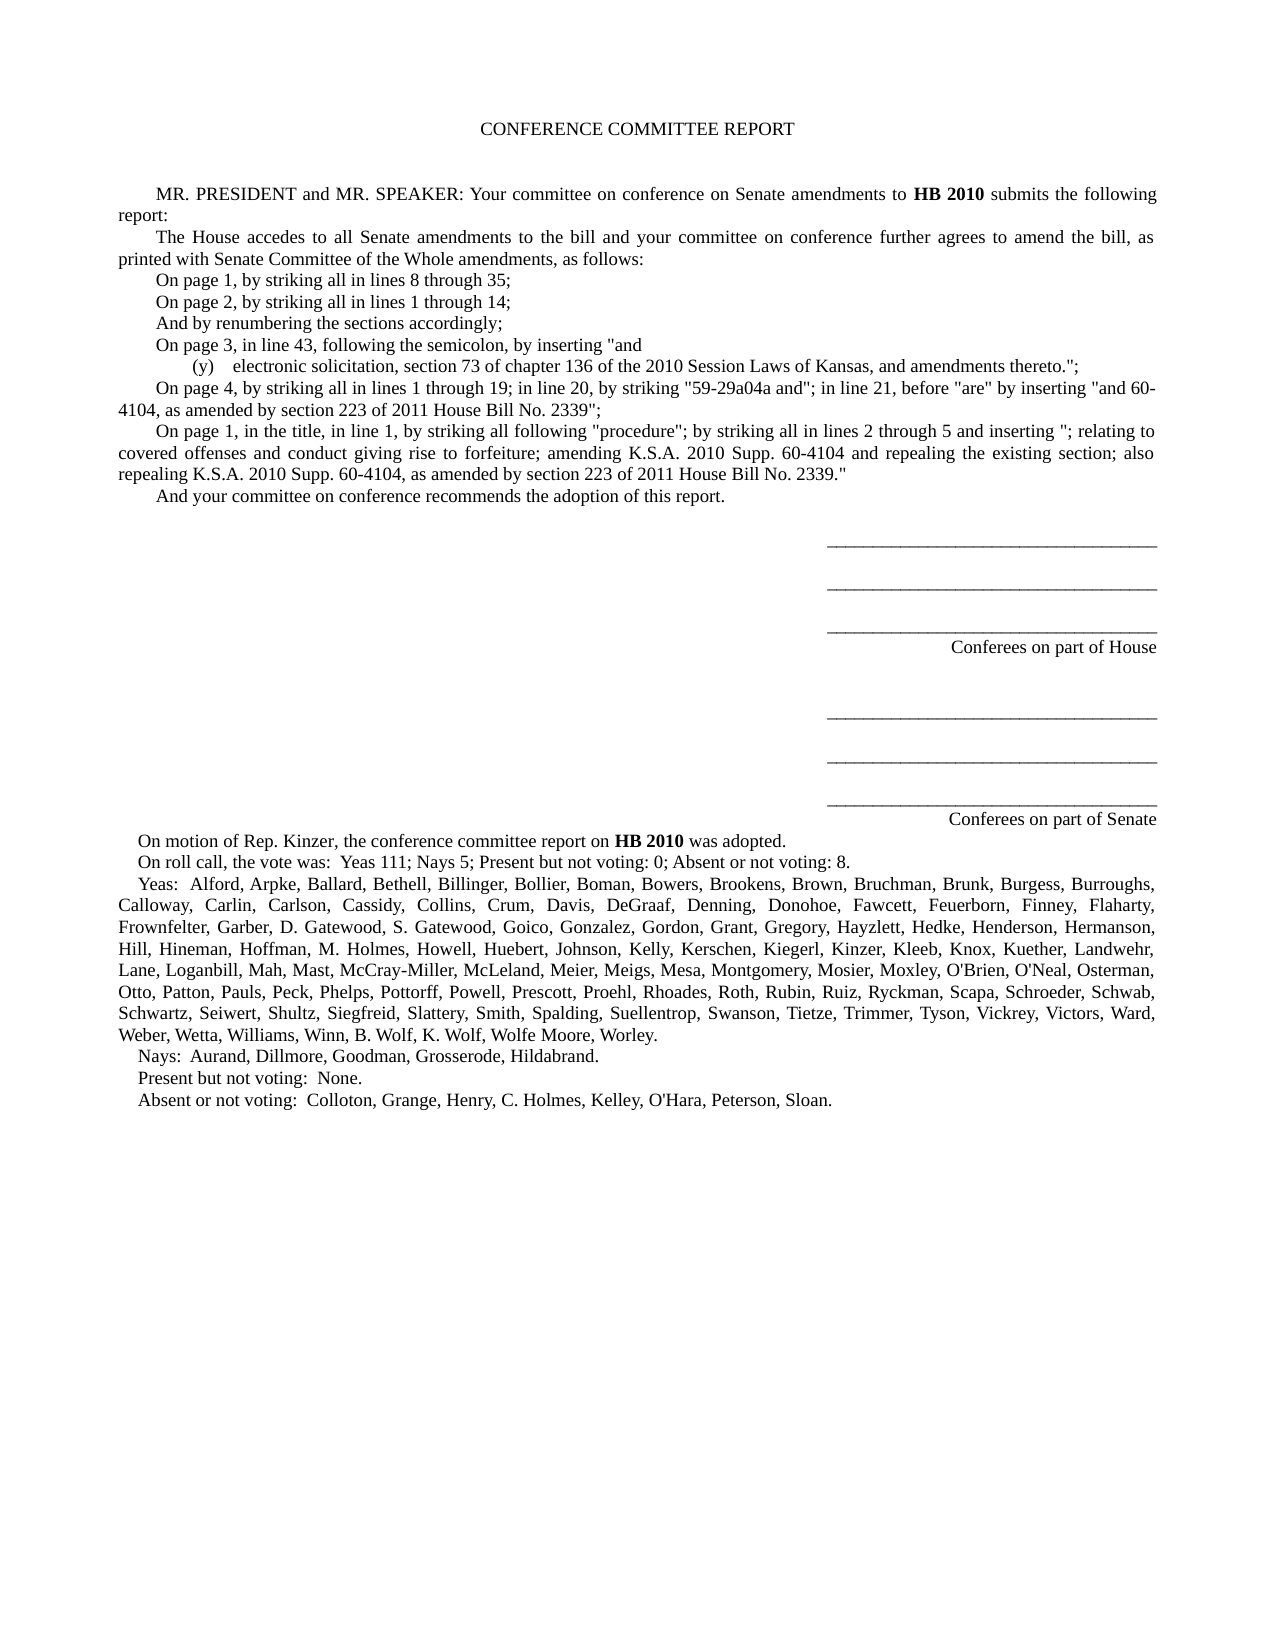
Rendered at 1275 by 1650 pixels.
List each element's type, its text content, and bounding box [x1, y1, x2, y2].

text Conferees on part of House [118, 636, 1157, 657]
text On page 4, by striking all in lines 1 through 19; in line 20, by striking "59-29a04a and"; in line 21, before "are" by inserting "and 60-4104, as amended by section 223 of 2011 House Bill No. 2339"; [118, 377, 1157, 420]
text And your committee on conference recommends the adoption of this report. [118, 485, 1157, 506]
text Absent or not voting: Colloton, Grange, Henry, C. Holmes, Kelley, O'Hara, Peterson, Sloan. [118, 1088, 1157, 1110]
text On page 1, in the title, in line 1, by striking all following "procedure"; by striking all in lines 2 through 5 and inserting "; relating to covered offenses and conduct giving rise to forfeiture; amending K.S.A. 2010 Supp. 60-4104 and repealing the existing section; also repealing K.S.A. 2010 Supp. 60-4104, as amended by section 223 of 2011 House Bill No. 2339." [118, 420, 1157, 485]
subtitle CONFERENCE COMMITTEE REPORT [118, 118, 1157, 140]
text MR. PRESIDENT and MR. SPEAKER: Your committee on conference on Senate amendments to HB 2010 submits the following report: [118, 183, 1157, 226]
text Conferees on part of Senate [118, 808, 1157, 830]
text And by renumbering the sections accordingly; [118, 312, 1157, 334]
text On page 1, by striking all in lines 8 through 35; [118, 269, 1157, 291]
text On page 3, in line 43, following the semicolon, by inserting "and [118, 334, 1157, 355]
text (y) electronic solicitation, section 73 of chapter 136 of the 2010 Session Laws of Kansas, and amendments thereto."; [118, 355, 1157, 377]
text On roll call, the vote was: Yeas 111; Nays 5; Present but not voting: 0; Absent or not voting: 8. [118, 851, 1157, 873]
text Nays: Aurand, Dillmore, Goodman, Grosserode, Hildabrand. [118, 1045, 1157, 1067]
text The House accedes to all Senate amendments to the bill and your committee on conference further agrees to amend the bill, as printed with Senate Committee of the Whole amendments, as follows: [118, 226, 1157, 269]
text On page 2, by striking all in lines 1 through 14; [118, 291, 1157, 312]
text On motion of Rep. Kinzer, the conference committee report on HB 2010 was adopted. [118, 830, 1157, 851]
text Present but not voting: None. [118, 1067, 1157, 1088]
text Yeas: Alford, Arpke, Ballard, Bethell, Billinger, Bollier, Boman, Bowers, Brookens, Brown, Bruchman, Brunk, Burgess, Burroughs, Calloway, Carlin, Carlson, Cassidy, Collins, Crum, Davis, DeGraaf, Denning, Donohoe, Fawcett, Feuerborn, Finney, Flaharty, Frownfelter, Garber, D. Gatewood, S. Gatewood, Goico, Gonzalez, Gordon, Grant, Gregory, Hayzlett, Hedke, Henderson, Hermanson, Hill, Hineman, Hoffman, M. Holmes, Howell, Huebert, Johnson, Kelly, Kerschen, Kiegerl, Kinzer, Kleeb, Knox, Kuether, Landwehr, Lane, Loganbill, Mah, Mast, McCray-Miller, McLeland, Meier, Meigs, Mesa, Montgomery, Mosier, Moxley, O'Brien, O'Neal, Osterman, Otto, Patton, Pauls, Peck, Phelps, Pottorff, Powell, Prescott, Proehl, Rhoades, Roth, Rubin, Ruiz, Ryckman, Scapa, Schroeder, Schwab, Schwartz, Seiwert, Shultz, Siegfreid, Slattery, Smith, Spalding, Suellentrop, Swanson, Tietze, Trimmer, Tyson, Vickrey, Victors, Ward, Weber, Wetta, Williams, Winn, B. Wolf, K. Wolf, Wolfe Moore, Worley. [118, 873, 1157, 1045]
